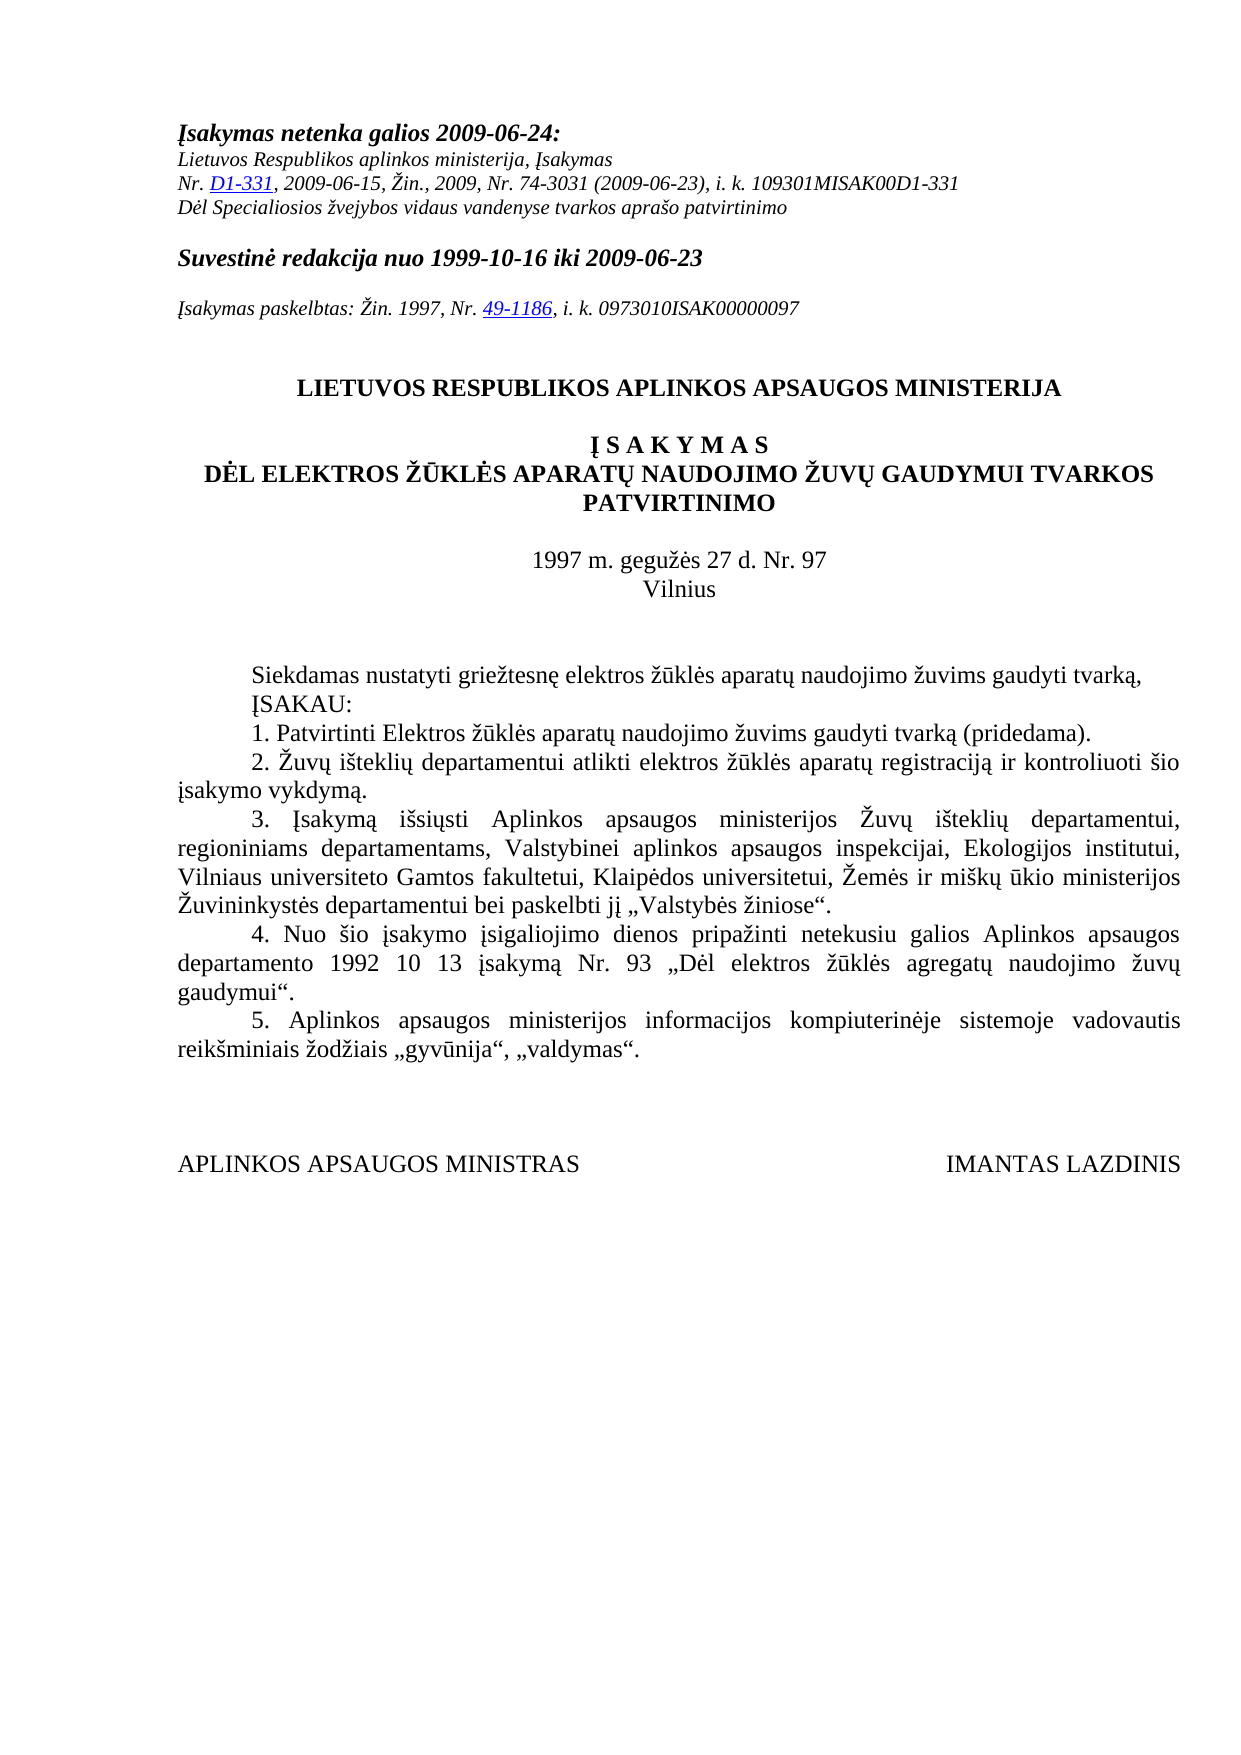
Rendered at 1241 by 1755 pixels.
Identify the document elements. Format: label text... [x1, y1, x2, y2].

text ĮSAKAU: [177, 689, 1181, 718]
text APLINKOS APSAUGOS MINISTRAS IMANTAS LAZDINIS [177, 1149, 1181, 1178]
text Suvestinė redakcija nuo 1999-10-16 iki 2009-06-23 [177, 243, 1181, 272]
text Įsakymas netenka galios 2009-06-24: [177, 118, 1181, 147]
text 2. Žuvų išteklių departamentui atlikti elektros žūklės aparatų registraciją ir kontroliuoti šio įsakymo vykdymą. [177, 747, 1181, 804]
text LIETUVOS RESPUBLIKOS APLINKOS APSAUGOS MINISTERIJA [177, 373, 1181, 402]
text 4. Nuo šio įsakymo įsigaliojimo dienos pripažinti netekusiu galios Aplinkos apsaugos departamento 1992 10 13 įsakymą Nr. 93 „Dėl elektros žūklės agregatų naudojimo žuvų gaudymui“. [177, 919, 1181, 1005]
text Nr. D1-331, 2009-06-15, Žin., 2009, Nr. 74-3031 (2009-06-23), i. k. 109301MISAK00D1-331 [177, 171, 1181, 195]
text 1. Patvirtinti Elektros žūklės aparatų naudojimo žuvims gaudyti tvarką (pridedama). [177, 718, 1181, 747]
text 5. Aplinkos apsaugos ministerijos informacijos kompiuterinėje sistemoje vadovautis reikšminiais žodžiais „gyvūnija“, „valdymas“. [177, 1005, 1181, 1063]
text Vilnius [177, 574, 1181, 603]
text Į S A K Y M A S [177, 430, 1181, 459]
text 1997 m. gegužės 27 d. Nr. 97 [177, 545, 1181, 574]
text DĖL ELEKTROS ŽŪKLĖS APARATŲ NAUDOJIMO ŽUVŲ GAUDYMUI TVARKOS PATVIRTINIMO [177, 459, 1181, 517]
text Siekdamas nustatyti griežtesnę elektros žūklės aparatų naudojimo žuvims gaudyti tvarką, [177, 660, 1181, 689]
text Įsakymas paskelbtas: Žin. 1997, Nr. 49-1186, i. k. 0973010ISAK00000097 [177, 296, 1181, 320]
text Dėl Specialiosios žvejybos vidaus vandenyse tvarkos aprašo patvirtinimo [177, 195, 1181, 219]
text Lietuvos Respublikos aplinkos ministerija, Įsakymas [177, 147, 1181, 171]
text 3. Įsakymą išsiųsti Aplinkos apsaugos ministerijos Žuvų išteklių departamentui, regioniniams departamentams, Valstybinei aplinkos apsaugos inspekcijai, Ekologijos institutui, Vilniaus universiteto Gamtos fakultetui, Klaipėdos universitetui, Žemės ir miškų ūkio ministerijos Žuvininkystės departamentui bei paskelbti jį „Valstybės žiniose“. [177, 804, 1181, 919]
